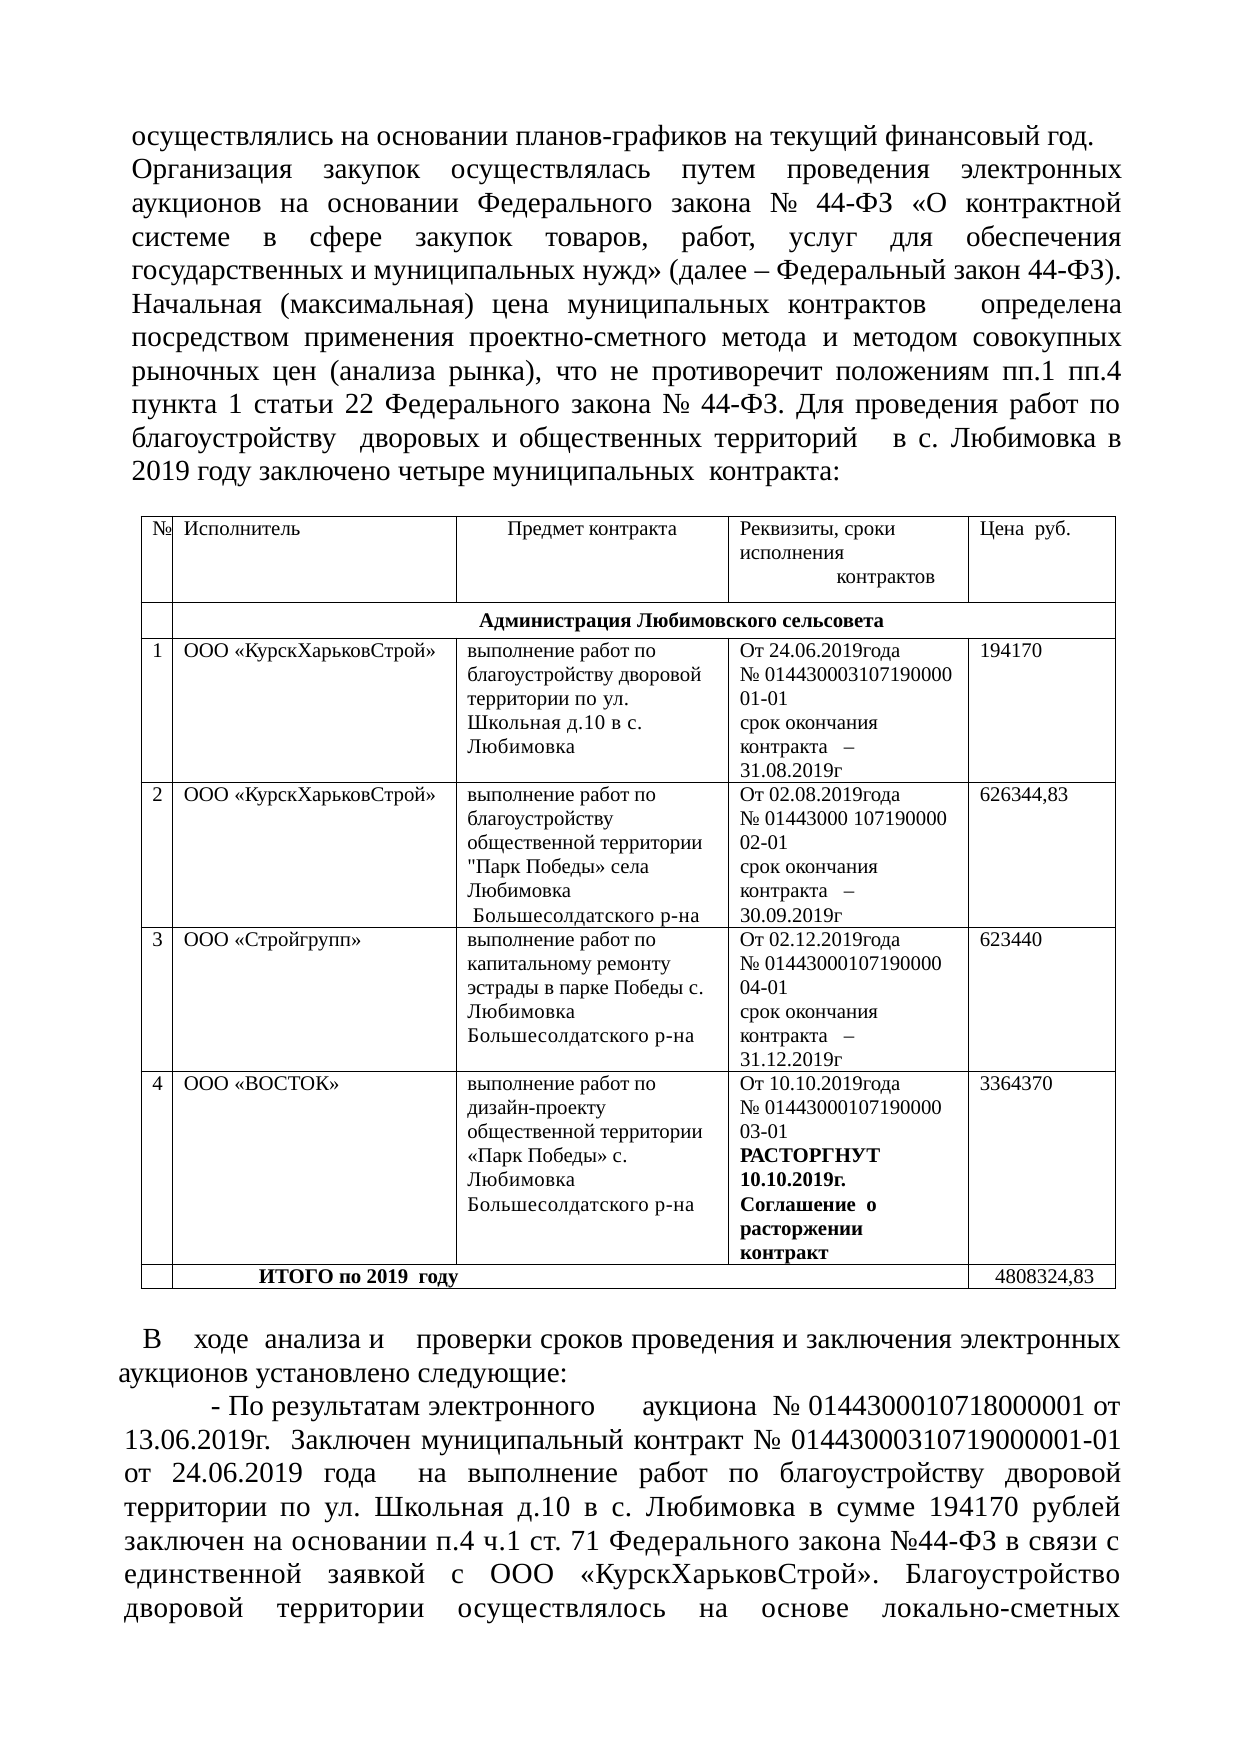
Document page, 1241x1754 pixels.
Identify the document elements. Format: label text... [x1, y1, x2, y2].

table_cell ООО «Стройгрупп» [173, 928, 456, 1071]
table_cell ИТОГО по 2019 году [173, 1265, 968, 1288]
table_cell 4 [142, 1072, 172, 1264]
table_cell ООО «КурскХарьковСтрой» [173, 783, 456, 927]
table_header Реквизиты, сроки исполнения контрактов [729, 517, 968, 602]
table_cell выполнение работ по благоустройству дворовой территории по ул. Школьная д.10 в с. Любимовка [457, 639, 728, 782]
text Организация закупок осуществлялась путем проведения электронных аукционов на основании Федерального закона № 44-ФЗ «О контрактной системе в сфере закупок товаров, работ, услуг для обеспечения государственных и муниципальных нужд» (далее – Федеральный закон 44-ФЗ). Начальная (максимальная) цена муниципальных контрактов определена посредством применения проектно-сметного метода и методом совокупных рыночных цен (анализа рынка), что не противоречит положениям пп.1 пп.4 пункта 1 статьи 22 Федерального закона № 44-ФЗ. Для проведения работ по благоустройству дворовых и общественных территорий в с. Любимовка в 2019 году заключено четыре муниципальных контракта: [131, 152, 1122, 487]
table_cell 626344,83 [969, 783, 1115, 927]
table_header Предмет контракта [457, 517, 728, 602]
table_cell [142, 603, 172, 638]
table_cell выполнение работ по дизайн-проекту общественной территории «Парк Победы» с. Любимовка Большесолдатского р-на [457, 1072, 728, 1264]
table_header № [142, 517, 172, 602]
table_cell От 24.06.2019года № 014430003107190000 01-01 срок окончания контракта – 31.08.2019г [729, 639, 968, 782]
table_cell 3364370 [969, 1072, 1115, 1264]
text В ходе анализа и проверки сроков проведения и заключения электронных аукционов установлено следующие: [118, 1321, 1122, 1388]
table_cell 4808324,83 [969, 1265, 1115, 1288]
table_cell 194170 [969, 639, 1115, 782]
table_header Исполнитель [173, 517, 456, 602]
table_cell От 02.08.2019года № 01443000 107190000 02-01 срок окончания контракта – 30.09.2019г [729, 783, 968, 927]
table_cell 2 [142, 783, 172, 927]
table_cell ООО «КурскХарьковСтрой» [173, 639, 456, 782]
table_cell ООО «ВОСТОК» [173, 1072, 456, 1264]
table_cell От 02.12.2019года № 01443000107190000 04-01 срок окончания контракта – 31.12.2019г [729, 928, 968, 1071]
table_cell выполнение работ по капитальному ремонту эстрады в парке Победы с. Любимовка Большесолдатского р-на [457, 928, 728, 1071]
list - По результатам электронного аукциона № 0144300010718000001 от 13.06.2019г. Заключен муниципальный контракт № 01443000310719000001-01 от 24.06.2019 года на выполнение работ по благоустройству дворовой территории по ул. Школьная д.10 в с. Любимовка в сумме 194170 рублей заключен на основании п.4 ч.1 ст. 71 Федерального закона №44-ФЗ в связи с единственной заявкой с ООО «КурскХарьковСтрой». Благоустройство дворовой территории осуществлялось на основе локально-сметных [124, 1388, 1122, 1623]
table_cell выполнение работ по благоустройству общественной территории "Парк Победы» села Любимовка Большесолдатского р-на [457, 783, 728, 927]
table_header Цена руб. [969, 517, 1115, 602]
text осуществлялись на основании планов-графиков на текущий финансовый год. [131, 118, 1122, 152]
table_cell Администрация Любимовского сельсовета [173, 603, 1115, 638]
table_cell От 10.10.2019года № 01443000107190000 03-01 РАСТОРГНУТ 10.10.2019г. Соглашение о расторжении контракт [729, 1072, 968, 1264]
table_cell 623440 [969, 928, 1115, 1071]
table_cell 1 [142, 639, 172, 782]
table_cell 3 [142, 928, 172, 1071]
table_cell [142, 1265, 172, 1288]
